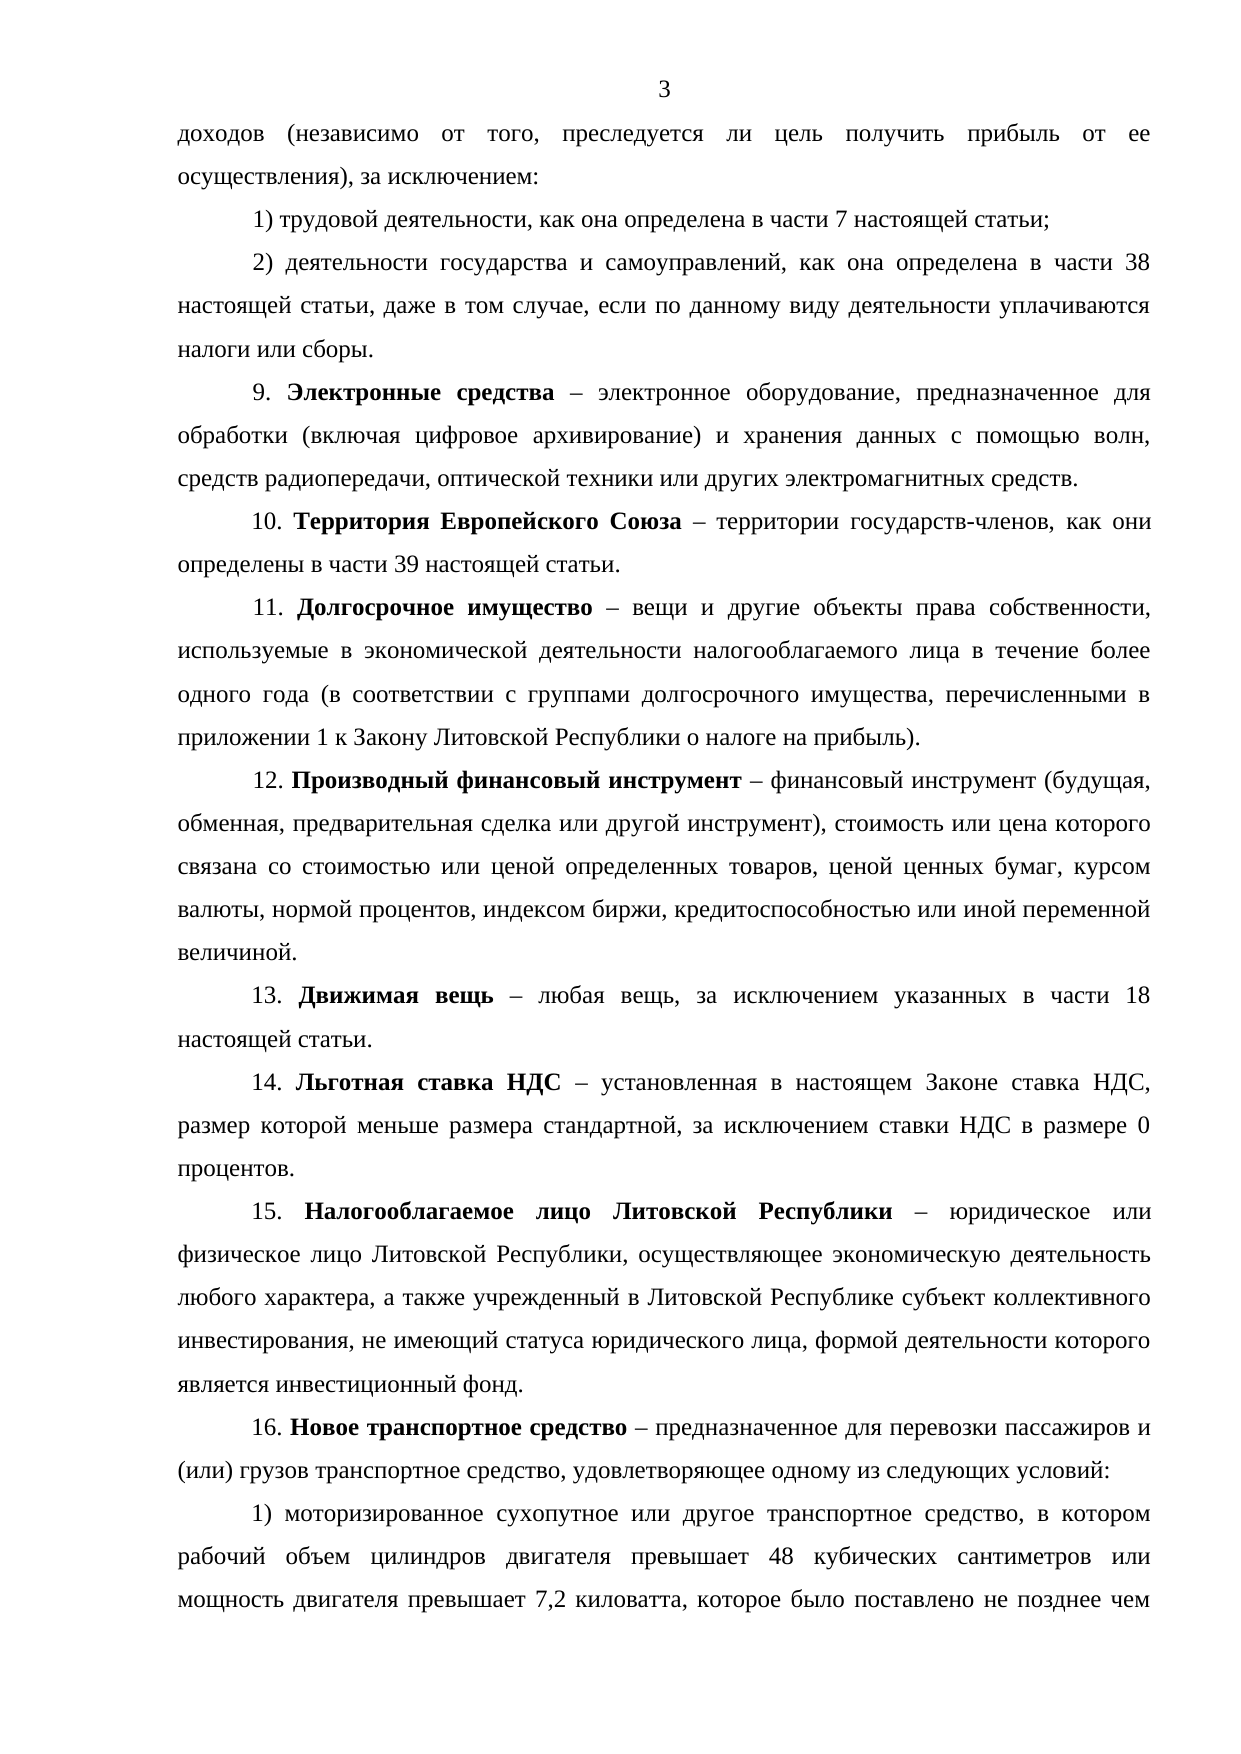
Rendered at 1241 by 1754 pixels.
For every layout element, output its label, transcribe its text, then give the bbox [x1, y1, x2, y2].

text 10. Территория Европейского Союза – территории государств-членов, как они определены в части 39 настоящей статьи. [177, 506, 1152, 578]
text 9. Электронные средства – электронное оборудование, предназначенное для обработки (включая цифровое архивирование) и хранения данных с помощью волн, средств радиопередачи, оптической техники или других электромагнитных средств. [177, 377, 1152, 492]
text 13. Движимая вещь – любая вещь, за исключением указанных в части 18 настоящей статьи. [177, 981, 1152, 1052]
text 1) трудовой деятельности, как она определена в части 7 настоящей статьи; [177, 204, 1152, 233]
text 16. Новое транспортное средство – предназначенное для перевозки пассажиров и (или) грузов транспортное средство, удовлетворяющее одному из следующих условий: [177, 1412, 1152, 1484]
text 11. Долгосрочное имущество – вещи и другие объекты права собственности, используемые в экономической деятельности налогооблагаемого лица в течение более одного года (в соответствии с группами долгосрочного имущества, перечисленными в приложении 1 к Закону Литовской Республики о налоге на прибыль). [177, 592, 1152, 751]
text 2) деятельности государства и самоуправлений, как она определена в части 38 настоящей статьи, даже в том случае, если по данному виду деятельности уплачиваются налоги или сборы. [177, 247, 1152, 362]
text 12. Производный финансовый инструмент – финансовый инструмент (будущая, обменная, предварительная сделка или другой инструмент), стоимость или цена которого связана со стоимостью или ценой определенных товаров, ценой ценных бумаг, курсом валюты, нормой процентов, индексом биржи, кредитоспособностью или иной переменной величиной. [177, 765, 1152, 966]
text 15. Налогооблагаемое лицо Литовской Республики – юридическое или физическое лицо Литовской Республики, осуществляющее экономическую деятельность любого характера, а также учрежденный в Литовской Республике субъект коллективного инвестирования, не имеющий статуса юридического лица, формой деятельности которого является инвестиционный фонд. [177, 1196, 1152, 1397]
text доходов (независимо от того, преследуется ли цель получить прибыль от ее осуществления), за исключением: [177, 118, 1152, 190]
text 1) моторизированное сухопутное или другое транспортное средство, в котором рабочий объем цилиндров двигателя превышает 48 кубических сантиметров или мощность двигателя превышает 7,2 киловатта, которое было поставлено не позднее чем [177, 1498, 1152, 1613]
text 14. Льготная ставка НДС – установленная в настоящем Законе ставка НДС, размер которой меньше размера стандартной, за исключением ставки НДС в размере 0 процентов. [177, 1067, 1152, 1182]
